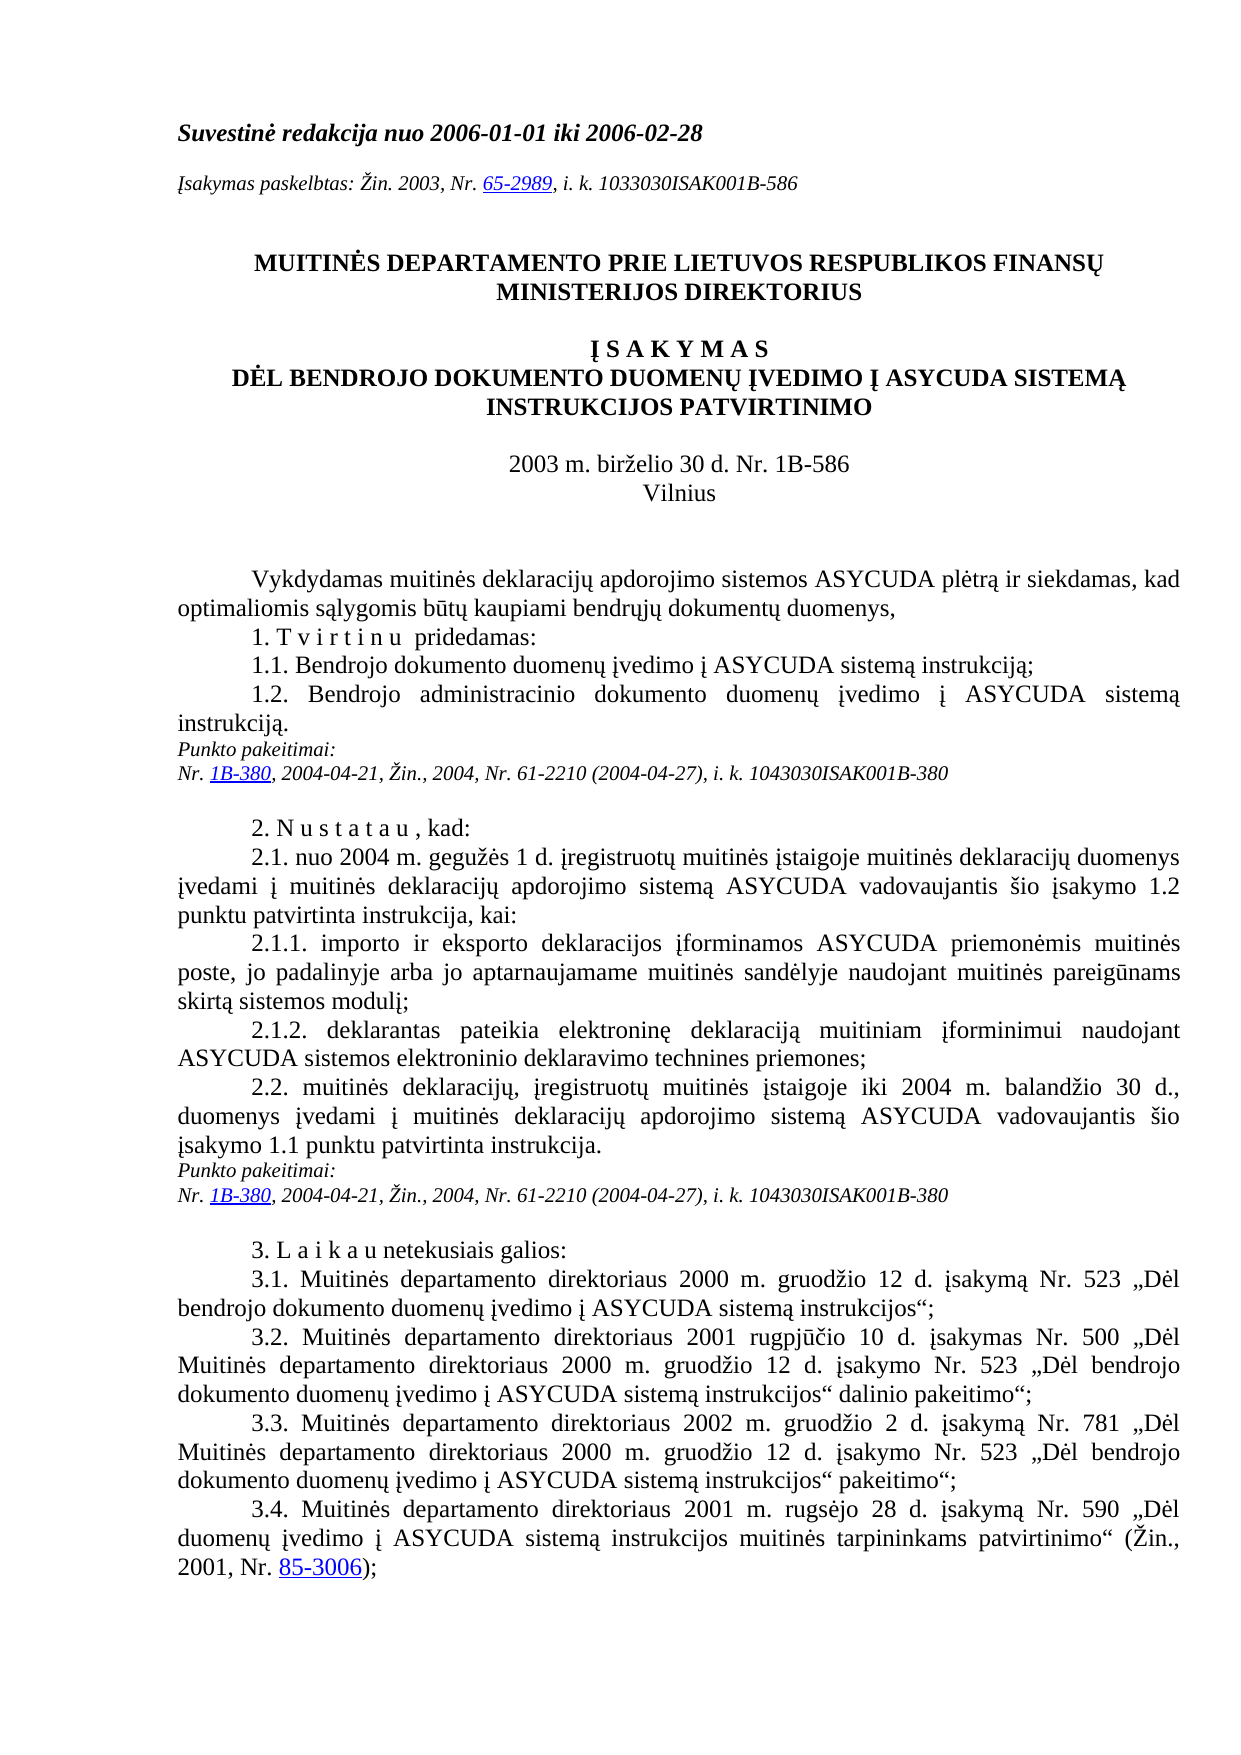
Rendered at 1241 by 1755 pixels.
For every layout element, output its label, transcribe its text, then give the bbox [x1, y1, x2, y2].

text 2.1.2. deklarantas pateikia elektroninę deklaraciją muitiniam įforminimui naudojant ASYCUDA sistemos elektroninio deklaravimo technines priemones; [177, 1015, 1181, 1072]
text Suvestinė redakcija nuo 2006-01-01 iki 2006-02-28 [177, 118, 1181, 147]
text 1.1. Bendrojo dokumento duomenų įvedimo į ASYCUDA sistemą instrukciją; [177, 650, 1181, 679]
text Punkto pakeitimai: [177, 1158, 1181, 1182]
text 3.3. Muitinės departamento direktoriaus 2002 m. gruodžio 2 d. įsakymą Nr. 781 „Dėl Muitinės departamento direktoriaus 2000 m. gruodžio 12 d. įsakymo Nr. 523 „Dėl bendrojo dokumento duomenų įvedimo į ASYCUDA sistemą instrukcijos“ pakeitimo“; [177, 1408, 1181, 1494]
text MUITINĖS DEPARTAMENTO PRIE LIETUVOS RESPUBLIKOS FINANSŲ MINISTERIJOS DIREKTORIUS [177, 248, 1181, 305]
text Į S A K Y M A S [177, 334, 1181, 363]
text Įsakymas paskelbtas: Žin. 2003, Nr. 65-2989, i. k. 1033030ISAK001B-586 [177, 171, 1181, 195]
text 2.2. muitinės deklaracijų, įregistruotų muitinės įstaigoje iki 2004 m. balandžio 30 d., duomenys įvedami į muitinės deklaracijų apdorojimo sistemą ASYCUDA vadovaujantis šio įsakymo 1.1 punktu patvirtinta instrukcija. [177, 1072, 1181, 1158]
text 1. Tvirtinu pridedamas: [177, 622, 1181, 650]
text Vykdydamas muitinės deklaracijų apdorojimo sistemos ASYCUDA plėtrą ir siekdamas, kad optimaliomis sąlygomis būtų kaupiami bendrųjų dokumentų duomenys, [177, 564, 1181, 622]
text 3.1. Muitinės departamento direktoriaus 2000 m. gruodžio 12 d. įsakymą Nr. 523 „Dėl bendrojo dokumento duomenų įvedimo į ASYCUDA sistemą instrukcijos“; [177, 1264, 1181, 1322]
text Vilnius [177, 478, 1181, 507]
text Punkto pakeitimai: [177, 737, 1181, 761]
text Nr. 1B-380, 2004-04-21, Žin., 2004, Nr. 61-2210 (2004-04-27), i. k. 1043030ISAK001B-380 [177, 1182, 1181, 1207]
text 3.4. Muitinės departamento direktoriaus 2001 m. rugsėjo 28 d. įsakymą Nr. 590 „Dėl duomenų įvedimo į ASYCUDA sistemą instrukcijos muitinės tarpininkams patvirtinimo“ (Žin., 2001, Nr. 85-3006); [177, 1494, 1181, 1580]
text 2.1. nuo 2004 m. gegužės 1 d. įregistruotų muitinės įstaigoje muitinės deklaracijų duomenys įvedami į muitinės deklaracijų apdorojimo sistemą ASYCUDA vadovaujantis šio įsakymo 1.2 punktu patvirtinta instrukcija, kai: [177, 842, 1181, 928]
text 2.1.1. importo ir eksporto deklaracijos įforminamos ASYCUDA priemonėmis muitinės poste, jo padalinyje arba jo aptarnaujamame muitinės sandėlyje naudojant muitinės pareigūnams skirtą sistemos modulį; [177, 928, 1181, 1015]
text 3. L a i k a u netekusiais galios: [177, 1235, 1181, 1264]
text 2. Nustatau, kad: [177, 813, 1181, 842]
text 2003 m. birželio 30 d. Nr. 1B-586 [177, 449, 1181, 478]
text 1.2. Bendrojo administracinio dokumento duomenų įvedimo į ASYCUDA sistemą instrukciją. [177, 679, 1181, 737]
text 3.2. Muitinės departamento direktoriaus 2001 rugpjūčio 10 d. įsakymas Nr. 500 „Dėl Muitinės departamento direktoriaus 2000 m. gruodžio 12 d. įsakymo Nr. 523 „Dėl bendrojo dokumento duomenų įvedimo į ASYCUDA sistemą instrukcijos“ dalinio pakeitimo“; [177, 1322, 1181, 1408]
text DĖL BENDROJO DOKUMENTO DUOMENŲ ĮVEDIMO Į ASYCUDA SISTEMĄ INSTRUKCIJOS PATVIRTINIMO [177, 363, 1181, 420]
text Nr. 1B-380, 2004-04-21, Žin., 2004, Nr. 61-2210 (2004-04-27), i. k. 1043030ISAK001B-380 [177, 761, 1181, 785]
